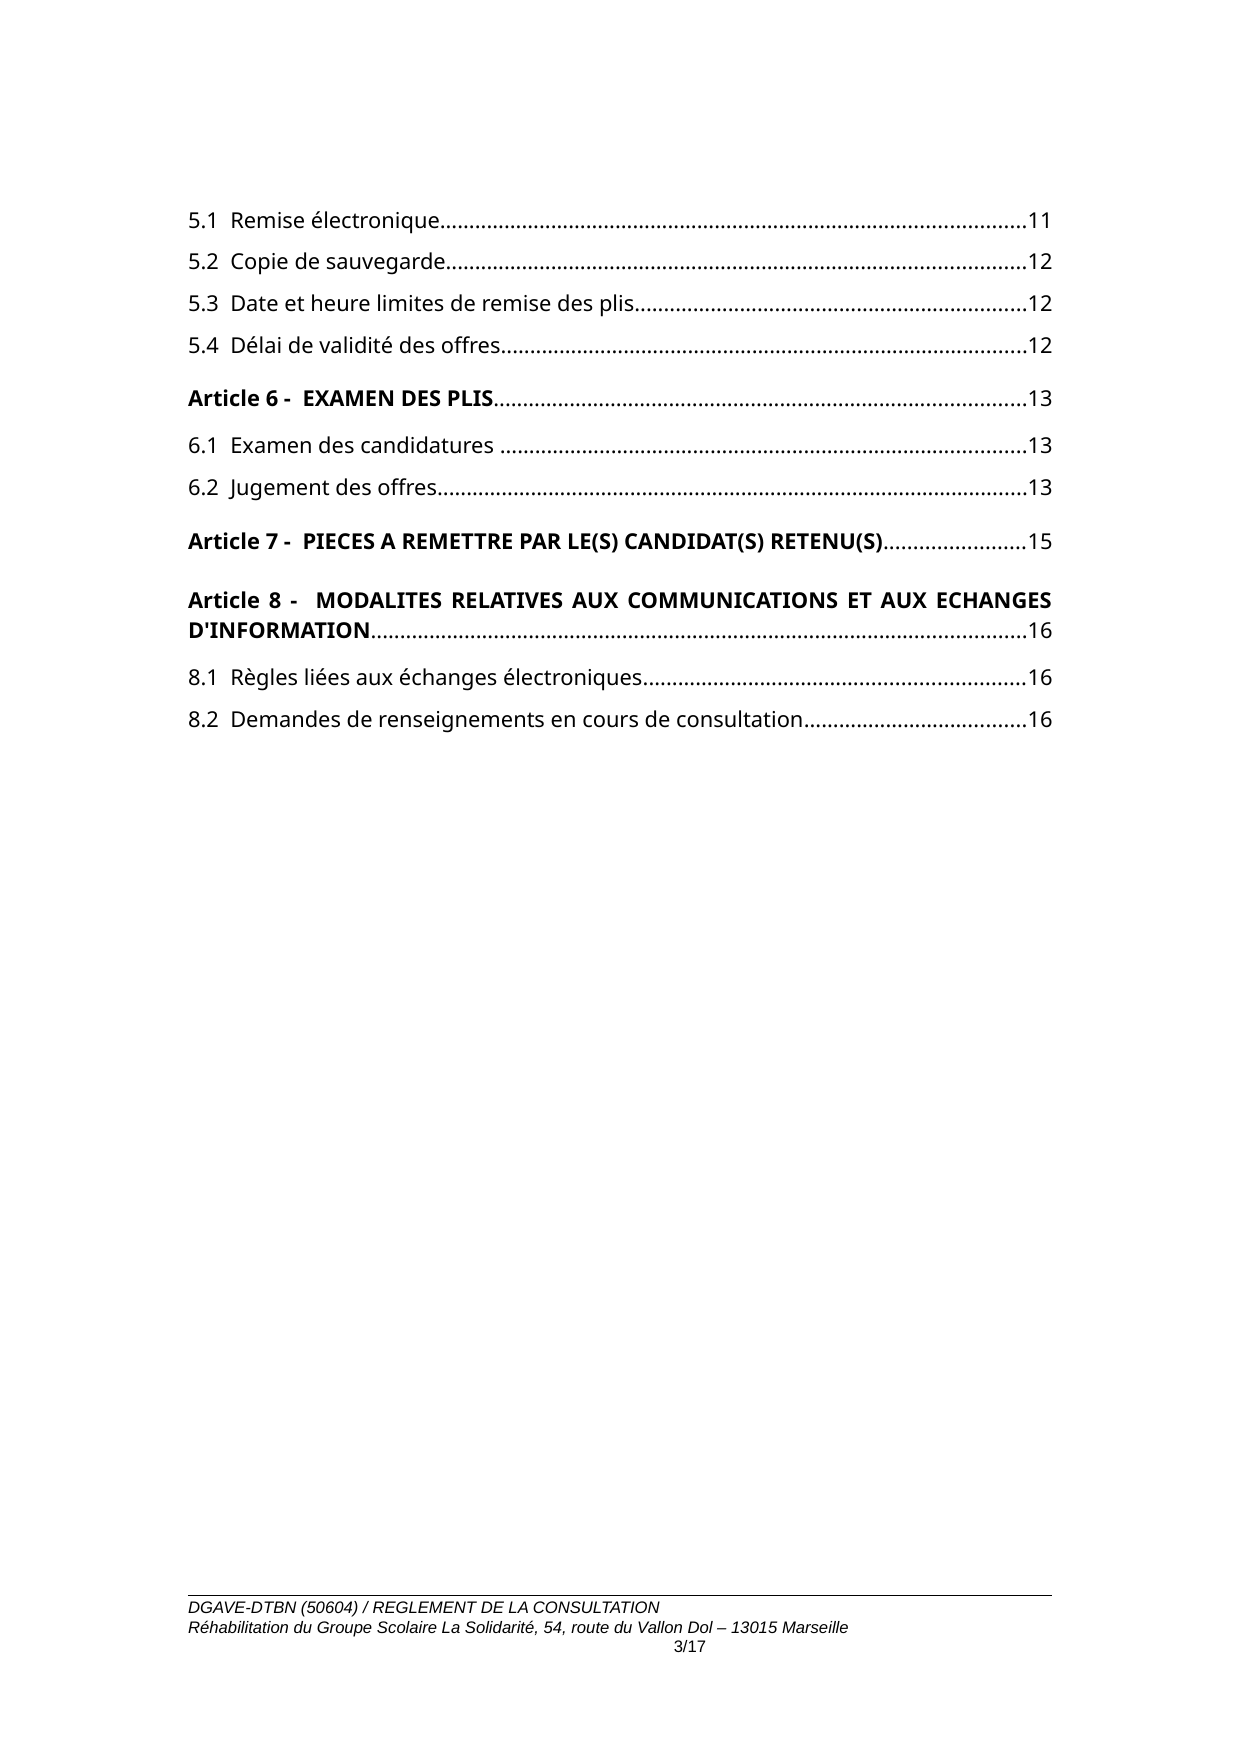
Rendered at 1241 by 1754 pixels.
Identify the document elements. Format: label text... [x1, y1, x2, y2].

text Article 7 - PIECES A REMETTRE PAR LE(S) CANDIDAT(S) RETENU(S) 15 [188, 526, 1052, 555]
text 8.2 Demandes de renseignements en cours de consultation 16 [188, 704, 1052, 734]
text 5.1 Remise électronique 11 [188, 204, 1052, 234]
text 5.2 Copie de sauvegarde 12 [188, 246, 1052, 276]
text 5.3 Date et heure limites de remise des plis 12 [188, 288, 1052, 318]
text 6.1 Examen des candidatures 13 [188, 431, 1052, 460]
text 5.4 Délai de validité des offres 12 [188, 329, 1052, 359]
text 8.1 Règles liées aux échanges électroniques 16 [188, 662, 1052, 692]
text Article 8 - MODALITES RELATIVES AUX COMMUNICATIONS ET AUX ECHANGES D'INFORMATION 16 [188, 585, 1052, 644]
text Article 6 - EXAMEN DES PLIS 13 [188, 383, 1052, 413]
text 6.2 Jugement des offres 13 [188, 472, 1052, 502]
